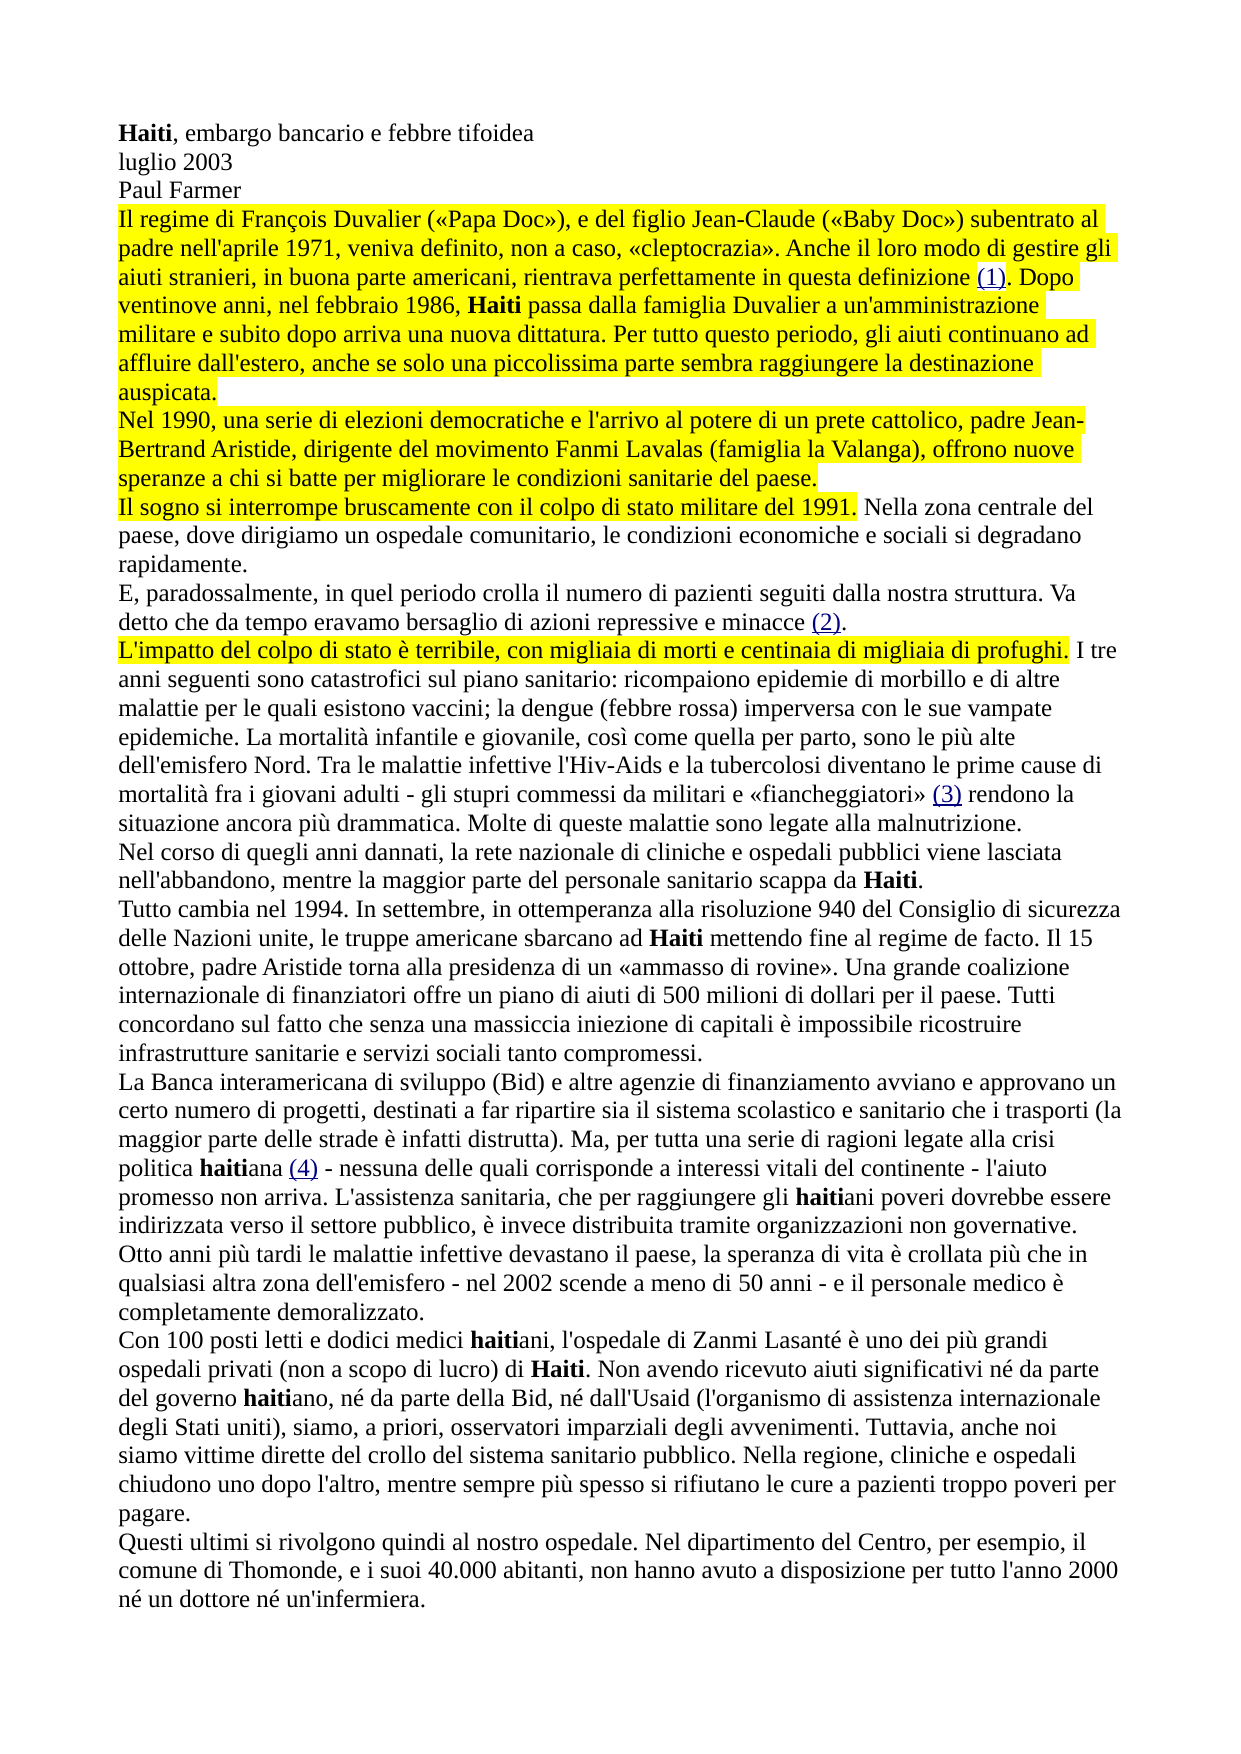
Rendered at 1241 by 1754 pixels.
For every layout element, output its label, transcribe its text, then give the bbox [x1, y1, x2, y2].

text Haiti, embargo bancario e febbre tifoidea [118, 118, 1122, 147]
text Il regime di François Duvalier («Papa Doc»), e del figlio Jean-Claude («Baby Doc») subentrato al padre nell'aprile 1971, veniva definito, non a caso, «cleptocrazia». Anche il loro modo di gestire gli aiuti stranieri, in buona parte americani, rientrava perfettamente in questa definizione (1). Dopo ventinove anni, nel febbraio 1986, Haiti passa dalla famiglia Duvalier a un'amministrazione militare e subito dopo arriva una nuova dittatura. Per tutto questo periodo, gli aiuti continuano ad affluire dall'estero, anche se solo una piccolissima parte sembra raggiungere la destinazione auspicata. Nel 1990, una serie di elezioni democratiche e l'arrivo al potere di un prete cattolico, padre Jean-Bertrand Aristide, dirigente del movimento Fanmi Lavalas (famiglia la Valanga), offrono nuove speranze a chi si batte per migliorare le condizioni sanitarie del paese. Il sogno si interrompe bruscamente con il colpo di stato militare del 1991. Nella zona centrale del paese, dove dirigiamo un ospedale comunitario, le condizioni economiche e sociali si degradano rapidamente. E, paradossalmente, in quel periodo crolla il numero di pazienti seguiti dalla nostra struttura. Va detto che da tempo eravamo bersaglio di azioni repressive e minacce (2). L'impatto del colpo di stato è terribile, con migliaia di morti e centinaia di migliaia di profughi. I tre anni seguenti sono catastrofici sul piano sanitario: ricompaiono epidemie di morbillo e di altre malattie per le quali esistono vaccini; la dengue (febbre rossa) imperversa con le sue vampate epidemiche. La mortalità infantile e giovanile, così come quella per parto, sono le più alte dell'emisfero Nord. Tra le malattie infettive l'Hiv-Aids e la tubercolosi diventano le prime cause di mortalità fra i giovani adulti - gli stupri commessi da militari e «fiancheggiatori» (3) rendono la situazione ancora più drammatica. Molte di queste malattie sono legate alla malnutrizione. Nel corso di quegli anni dannati, la rete nazionale di cliniche e ospedali pubblici viene lasciata nell'abbandono, mentre la maggior parte del personale sanitario scappa da Haiti. Tutto cambia nel 1994. In settembre, in ottemperanza alla risoluzione 940 del Consiglio di sicurezza delle Nazioni unite, le truppe americane sbarcano ad Haiti mettendo fine al regime de facto. Il 15 ottobre, padre Aristide torna alla presidenza di un «ammasso di rovine». Una grande coalizione internazionale di finanziatori offre un piano di aiuti di 500 milioni di dollari per il paese. Tutti concordano sul fatto che senza una massiccia iniezione di capitali è impossibile ricostruire infrastrutture sanitarie e servizi sociali tanto compromessi. La Banca interamericana di sviluppo (Bid) e altre agenzie di finanziamento avviano e approvano un certo numero di progetti, destinati a far ripartire sia il sistema scolastico e sanitario che i trasporti (la maggior parte delle strade è infatti distrutta). Ma, per tutta una serie di ragioni legate alla crisi politica haitiana (4) - nessuna delle quali corrisponde a interessi vitali del continente - l'aiuto promesso non arriva. L'assistenza sanitaria, che per raggiungere gli haitiani poveri dovrebbe essere indirizzata verso il settore pubblico, è invece distribuita tramite organizzazioni non governative. Otto anni più tardi le malattie infettive devastano il paese, la speranza di vita è crollata più che in qualsiasi altra zona dell'emisfero - nel 2002 scende a meno di 50 anni - e il personale medico è completamente demoralizzato. Con 100 posti letti e dodici medici haitiani, l'ospedale di Zanmi Lasanté è uno dei più grandi ospedali privati (non a scopo di lucro) di Haiti. Non avendo ricevuto aiuti significativi né da parte del governo haitiano, né da parte della Bid, né dall'Usaid (l'organismo di assistenza internazionale degli Stati uniti), siamo, a priori, osservatori imparziali degli avvenimenti. Tuttavia, anche noi siamo vittime dirette del crollo del sistema sanitario pubblico. Nella regione, cliniche e ospedali chiudono uno dopo l'altro, mentre sempre più spesso si rifiutano le cure a pazienti troppo poveri per pagare. Questi ultimi si rivolgono quindi al nostro ospedale. Nel dipartimento del Centro, per esempio, il comune di Thomonde, e i suoi 40.000 abitanti, non hanno avuto a disposizione per tutto l'anno 2000 né un dottore né un'infermiera. [118, 204, 1122, 1613]
text Paul Farmer [118, 176, 1122, 204]
text luglio 2003 [118, 147, 1122, 176]
